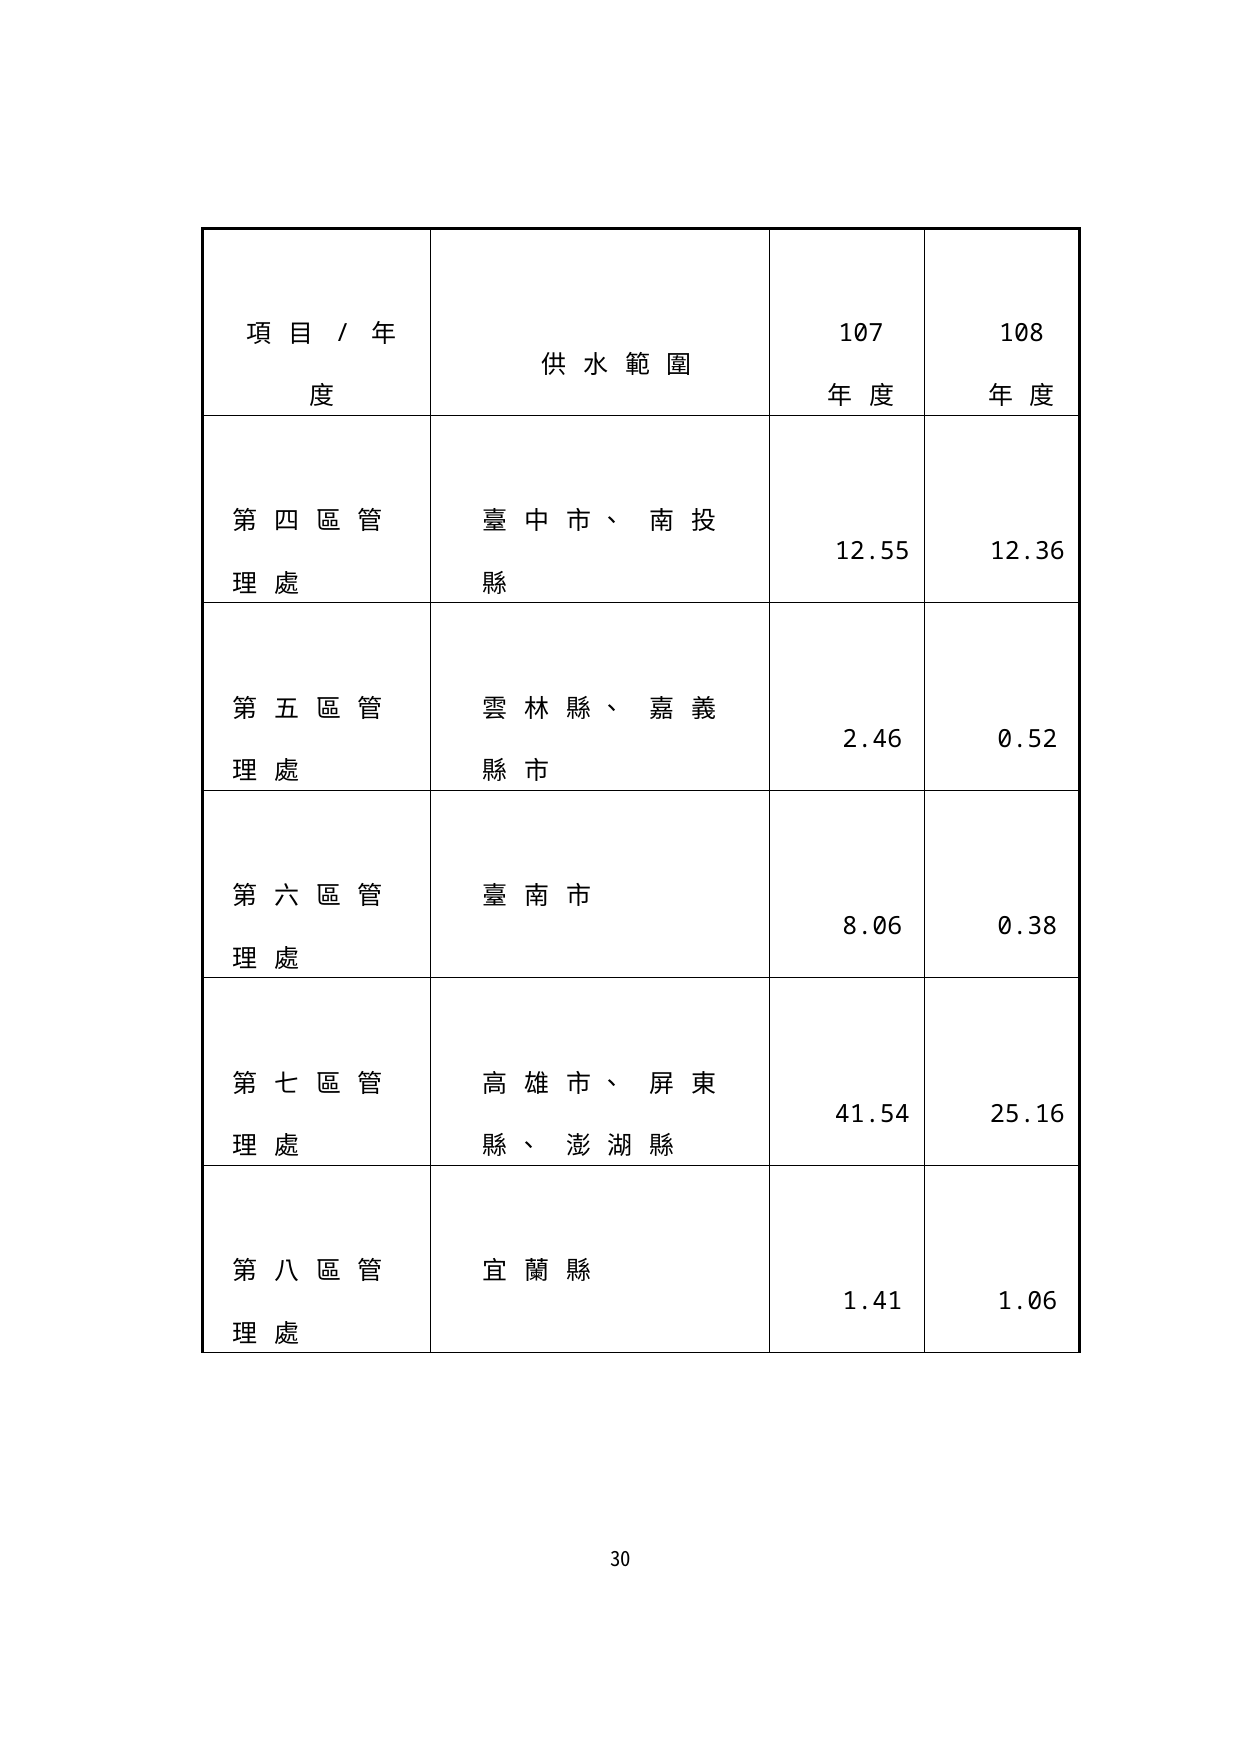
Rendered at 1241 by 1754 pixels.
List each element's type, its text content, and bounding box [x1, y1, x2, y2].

table_cell 第八區管理處 [204, 1166, 430, 1352]
table_cell 臺中市、南投縣 [431, 416, 769, 602]
table_cell 0.52 [925, 603, 1078, 790]
table_cell 1.06 [925, 1166, 1078, 1352]
table_cell 高雄市、屏東縣、澎湖縣 [431, 978, 769, 1165]
table_cell 1.41 [770, 1166, 924, 1352]
table_cell 12.55 [770, 416, 924, 602]
table_header 項目/年度 [204, 230, 430, 415]
table_header 107年度 [770, 230, 924, 415]
table_cell 41.54 [770, 978, 924, 1165]
table_header 供水範圍 [431, 230, 769, 415]
table_cell 第六區管理處 [204, 791, 430, 977]
table_cell 12.36 [925, 416, 1078, 602]
table_cell 8.06 [770, 791, 924, 977]
table_header 108年度 [925, 230, 1078, 415]
table_cell 第四區管理處 [204, 416, 430, 602]
table_cell 第七區管理處 [204, 978, 430, 1165]
table_cell 0.38 [925, 791, 1078, 977]
table_cell 雲林縣、嘉義縣市 [431, 603, 769, 790]
table_cell 宜蘭縣 [431, 1166, 769, 1352]
table_cell 25.16 [925, 978, 1078, 1165]
table_cell 2.46 [770, 603, 924, 790]
table_cell 臺南市 [431, 791, 769, 977]
table_cell 第五區管理處 [204, 603, 430, 790]
